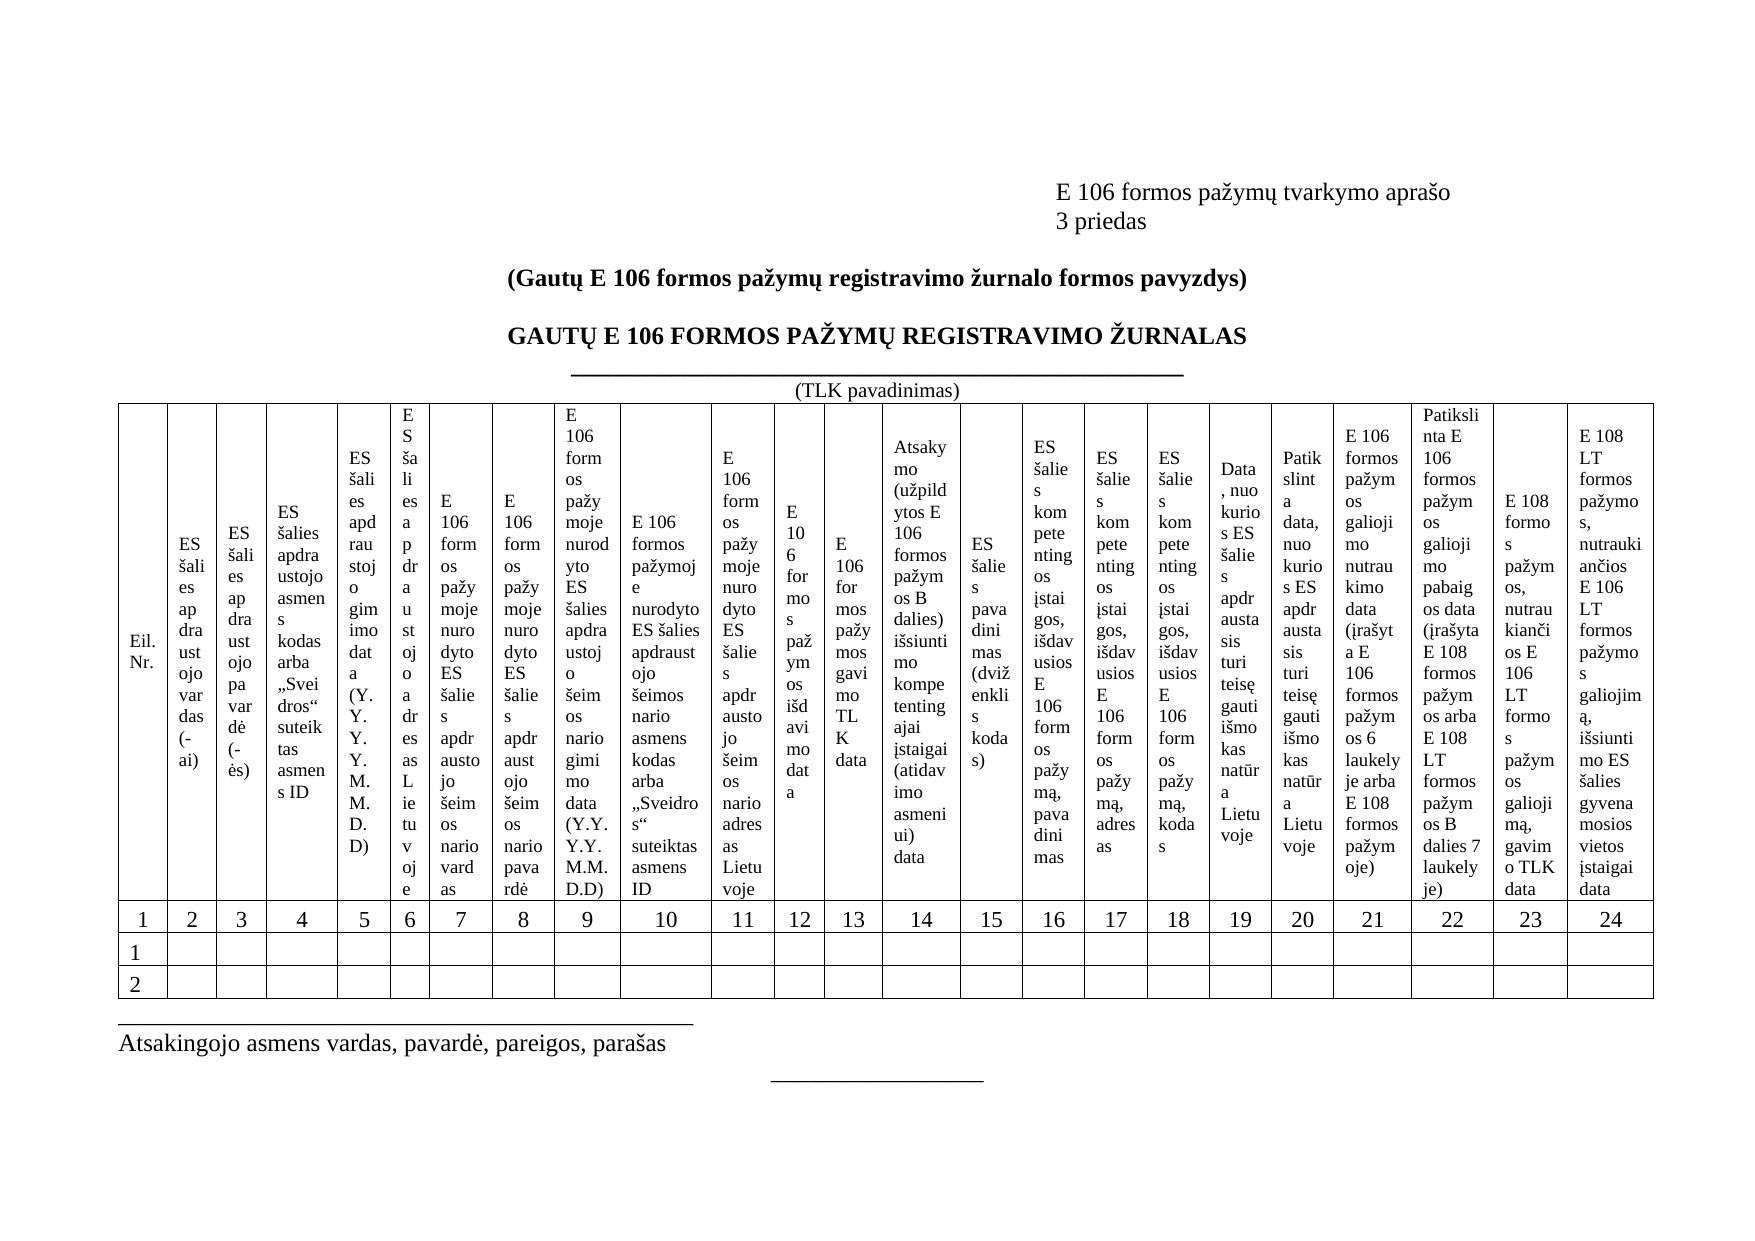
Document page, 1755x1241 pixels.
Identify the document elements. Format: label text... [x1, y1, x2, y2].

table_cell 23 [1494, 901, 1567, 932]
table_header ES šalies apdraustojo gimimo data (Y.Y.Y.Y.M.M.D.D) [338, 404, 390, 899]
table_header E 108 LT formos pažymos, nutraukiančios E 106 LT formos pažymos galiojimą, išsiuntimo ES šalies gyvenamosios vietos įstaigai data [1568, 404, 1653, 899]
table_cell [712, 966, 774, 998]
text _________________________________________________ [118, 350, 1636, 378]
table_cell 22 [1412, 901, 1493, 932]
table_cell 9 [555, 901, 620, 932]
table_cell 13 [825, 901, 882, 932]
table_header Eil. Nr. [119, 404, 167, 899]
table_cell [1085, 966, 1147, 998]
table_cell [712, 933, 774, 965]
table_cell 3 [217, 901, 266, 932]
table_cell [430, 933, 492, 965]
text GAUTŲ E 106 FORMOS PAŽYMŲ REGISTRAVIMO ŽURNALAS [118, 321, 1636, 350]
table_cell 2 [119, 966, 167, 998]
table_cell 15 [961, 901, 1022, 932]
table_cell [1210, 933, 1271, 965]
table_cell [883, 933, 960, 965]
text (Gautų E 106 formos pažymų registravimo žurnalo formos pavyzdys) [118, 263, 1636, 292]
text _________________ [118, 1056, 1636, 1085]
table_cell [1023, 966, 1084, 998]
table_cell [1148, 966, 1209, 998]
table_cell [493, 933, 554, 965]
table_cell [168, 933, 216, 965]
table_header E 106 formos pažymos išdavimo data [775, 404, 824, 899]
table_cell 12 [775, 901, 824, 932]
table_cell [961, 966, 1022, 998]
text (TLK pavadinimas) [118, 378, 1636, 402]
table_cell [1568, 966, 1653, 998]
table_cell [267, 966, 337, 998]
text 3 priedas [1056, 206, 1636, 235]
table_header ES šalies apdraustojo vardas (-ai) [168, 404, 216, 899]
table_header ES šalies kompetentingos įstaigos, išdavusios E 106 formos pažymą, adresas [1085, 404, 1147, 899]
table_cell [775, 966, 824, 998]
table_cell 10 [621, 901, 711, 932]
table_cell [168, 966, 216, 998]
table_cell 1 [119, 901, 167, 932]
table_cell [338, 933, 390, 965]
table_cell 1 [119, 933, 167, 965]
table_cell [1085, 933, 1147, 965]
table_header E 106 formos pažymos gavimo TLK data [825, 404, 882, 899]
table_cell 8 [493, 901, 554, 932]
table_cell [775, 933, 824, 965]
table_cell [621, 966, 711, 998]
table_cell 4 [267, 901, 337, 932]
table_cell [267, 933, 337, 965]
table_cell [1568, 933, 1653, 965]
table_cell [1148, 933, 1209, 965]
table_cell [825, 966, 882, 998]
table_cell 5 [338, 901, 390, 932]
table_header E 106 formos pažymoje nurodyto ES šalies apdraustojo šeimos nario gimimo data (Y.Y.Y.Y.M.M.D.D) [555, 404, 620, 899]
table_header E 106 formos pažymoje nurodyto ES šalies apdraustojo šeimos nario asmens kodas arba „Sveidros“ suteiktas asmens ID [621, 404, 711, 899]
table_header ES šalies apdraustojo pavardė (-ės) [217, 404, 266, 899]
table_header ES šalies kompetentingos įstaigos, išdavusios E 106 formos pažymą, kodas [1148, 404, 1209, 899]
table_cell [1023, 933, 1084, 965]
table_cell [493, 966, 554, 998]
table_cell 18 [1148, 901, 1209, 932]
table_cell 2 [168, 901, 216, 932]
text ______________________________________________ [118, 999, 1636, 1028]
table_cell 20 [1272, 901, 1333, 932]
table_cell [1412, 933, 1493, 965]
table_cell [1412, 966, 1493, 998]
table_header E 108 formos pažymos, nutraukiančios E 106 LT formos pažymos galiojimą, gavimo TLK data [1494, 404, 1567, 899]
table_cell 17 [1085, 901, 1147, 932]
table_cell 14 [883, 901, 960, 932]
table_cell 11 [712, 901, 774, 932]
table_cell [391, 966, 429, 998]
table_cell [1334, 933, 1411, 965]
table_cell [555, 933, 620, 965]
table_header ES šalies apdraustojo asmens kodas arba „Sveidros“ suteiktas asmens ID [267, 404, 337, 899]
table_cell [883, 966, 960, 998]
table_cell 16 [1023, 901, 1084, 932]
table_cell [825, 933, 882, 965]
table_cell [555, 966, 620, 998]
table_cell [1272, 933, 1333, 965]
table_header ES šalies kompetentingos įstaigos, išdavusios E 106 formos pažymą, pavadinimas [1023, 404, 1084, 899]
table_header Patikslinta data, nuo kurios ES apdraustasis turi teisę gauti išmokas natūra Lietuvoje [1272, 404, 1333, 899]
table_cell [1494, 933, 1567, 965]
table_cell [621, 933, 711, 965]
table_header E 106 formos pažymoje nurodyto ES šalies apdraustojo šeimos nario adresas Lietuvoje [712, 404, 774, 899]
table_cell [1494, 966, 1567, 998]
table_header Data, nuo kurios ES šalies apdraustasis turi teisę gauti išmokas natūra Lietuvoje [1210, 404, 1271, 899]
table_cell [217, 966, 266, 998]
table_header ES šalies apdraustojo adresas Lietuvoje [391, 404, 429, 899]
table_cell [1272, 966, 1333, 998]
text E 106 formos pažymų tvarkymo aprašo [1056, 177, 1636, 206]
table_header Atsakymo (užpildytos E 106 formos pažymos B dalies) išsiuntimo kompetentingajai įstaigai (atidavimo asmeniui) data [883, 404, 960, 899]
table_cell 6 [391, 901, 429, 932]
text Atsakingojo asmens vardas, pavardė, pareigos, parašas [118, 1028, 1636, 1056]
table_cell [1210, 966, 1271, 998]
table_header E 106 formos pažymos galiojimo nutraukimo data (įrašyta E 106 formos pažymos 6 laukelyje arba E 108 formos pažymoje) [1334, 404, 1411, 899]
table_cell [1334, 966, 1411, 998]
table_cell [961, 933, 1022, 965]
table_cell [391, 933, 429, 965]
table_cell [430, 966, 492, 998]
table_cell 7 [430, 901, 492, 932]
table_cell 19 [1210, 901, 1271, 932]
table_header ES šalies pavadinimas (dviženklis kodas) [961, 404, 1022, 899]
table_header E 106 formos pažymoje nurodyto ES šalies apdraustojo šeimos nario pavardė [493, 404, 554, 899]
table_header Patikslinta E 106 formos pažymos galiojimo pabaigos data (įrašyta E 108 formos pažymos arba E 108 LT formos pažymos B dalies 7 laukelyje) [1412, 404, 1493, 899]
table_cell 21 [1334, 901, 1411, 932]
table_cell [217, 933, 266, 965]
table_cell 24 [1568, 901, 1653, 932]
table_header E 106 formos pažymoje nurodyto ES šalies apdraustojo šeimos nario vardas [430, 404, 492, 899]
table_cell [338, 966, 390, 998]
